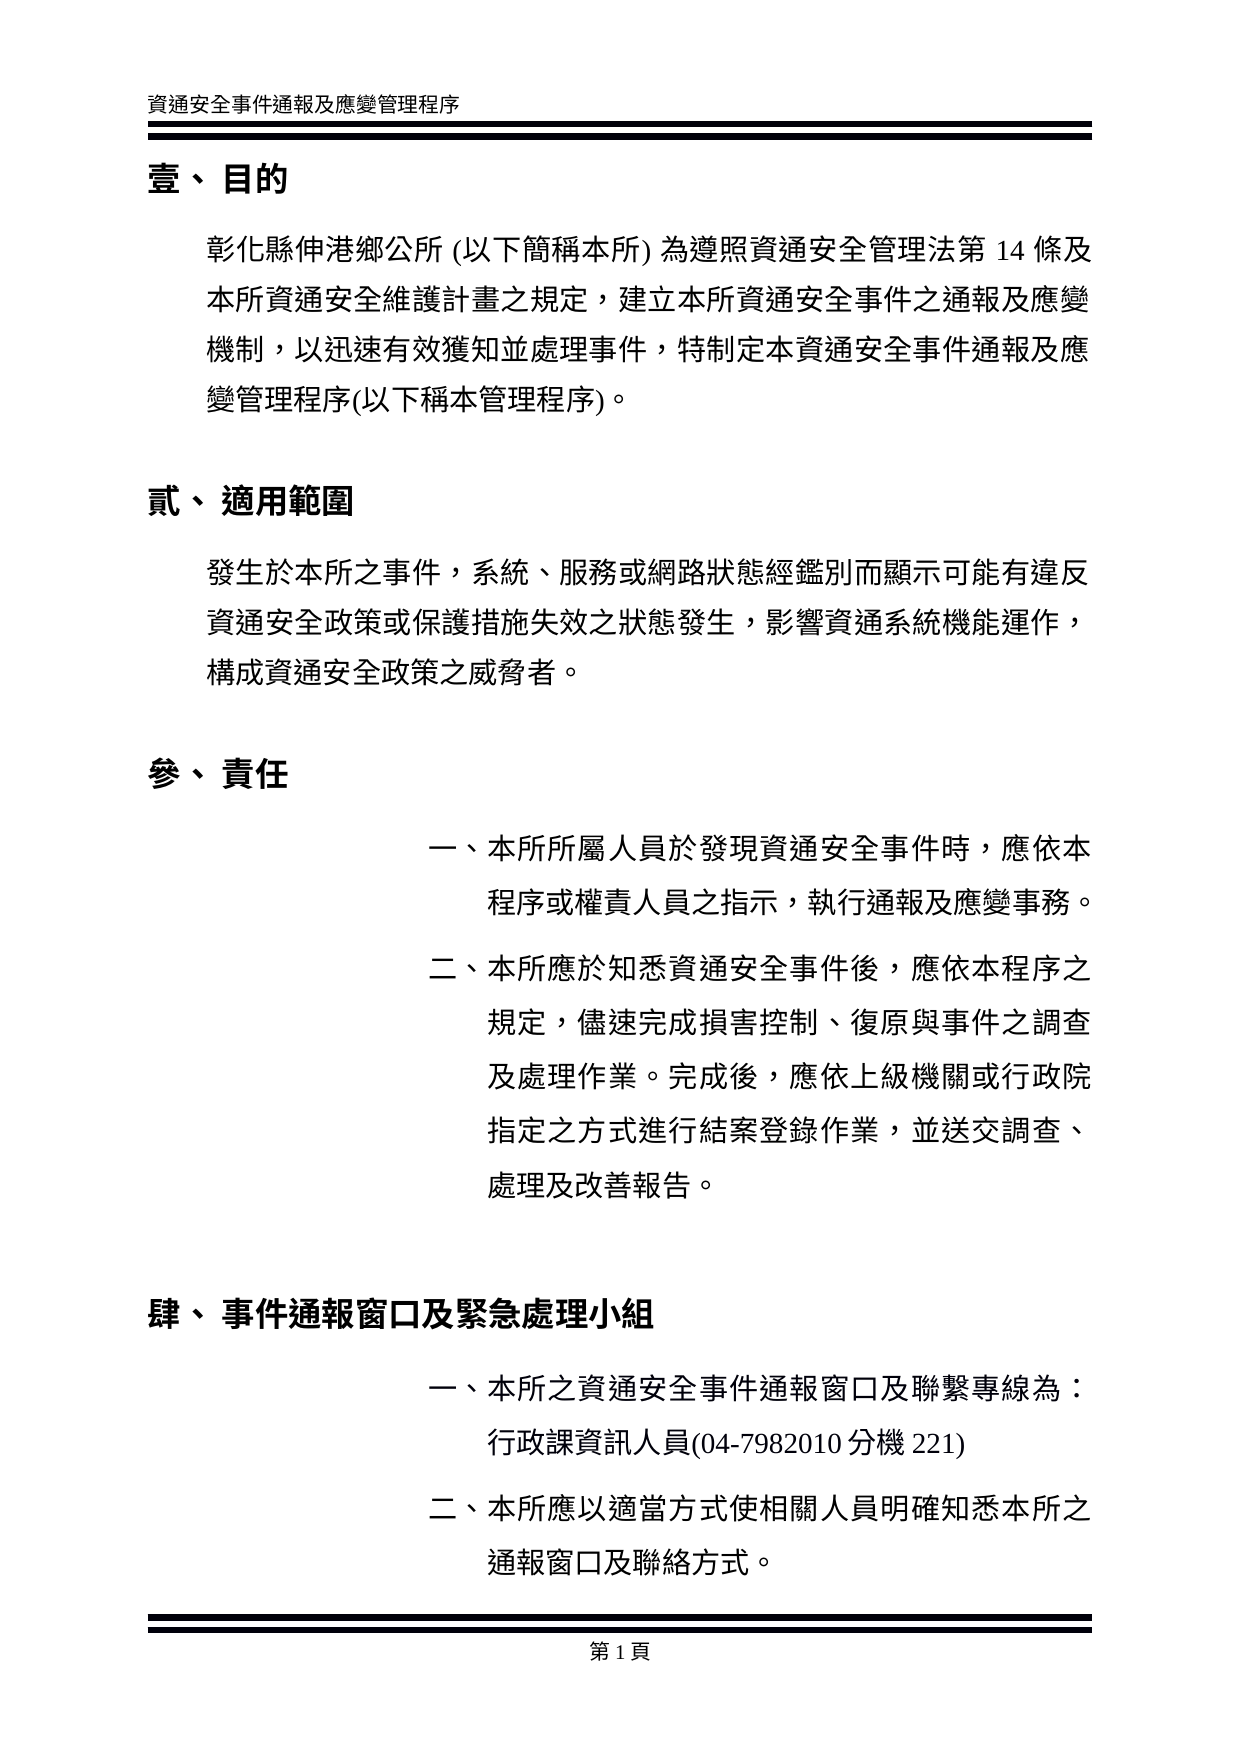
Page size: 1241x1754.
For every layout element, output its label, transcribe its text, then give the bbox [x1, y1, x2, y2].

subtitle 事件通報窗口及緊急處理小組 [148, 1283, 1092, 1338]
subtitle 目的 [148, 148, 1092, 202]
subtitle 本所所屬人員於發現資通安全事件時，應依本程序或權責人員之指示，執行通報及應變事務。 [428, 816, 1092, 925]
text 彰化縣伸港鄉公所 (以下簡稱本所) 為遵照資通安全管理法第 14 條及本所資通安全維護計畫之規定，建立本所資通安全事件之通報及應變機制，以迅速有效獲知並處理事件，特制定本資通安全事件通報及應變管理程序(以下稱本管理程序)。 [206, 221, 1092, 421]
subtitle 本所之資通安全事件通報窗口及聯繫專線為：行政課資訊人員(04-7982010分機221) [428, 1356, 1092, 1465]
text 發生於本所之事件，系統、服務或網路狀態經鑑別而顯示可能有違反資通安全政策或保護措施失效之狀態發生，影響資通系統機能運作，構成資通安全政策之威脅者。 [206, 543, 1092, 693]
subtitle 適用範圍 [148, 471, 1092, 525]
subtitle 本所應以適當方式使相關人員明確知悉本所之通報窗口及聯絡方式。 [428, 1476, 1092, 1584]
subtitle 本所應於知悉資通安全事件後，應依本程序之規定，儘速完成損害控制、復原與事件之調查及處理作業。完成後，應依上級機關或行政院指定之方式進行結案登錄作業，並送交調查、處理及改善報告。 [428, 936, 1092, 1207]
subtitle 責任 [148, 743, 1092, 798]
